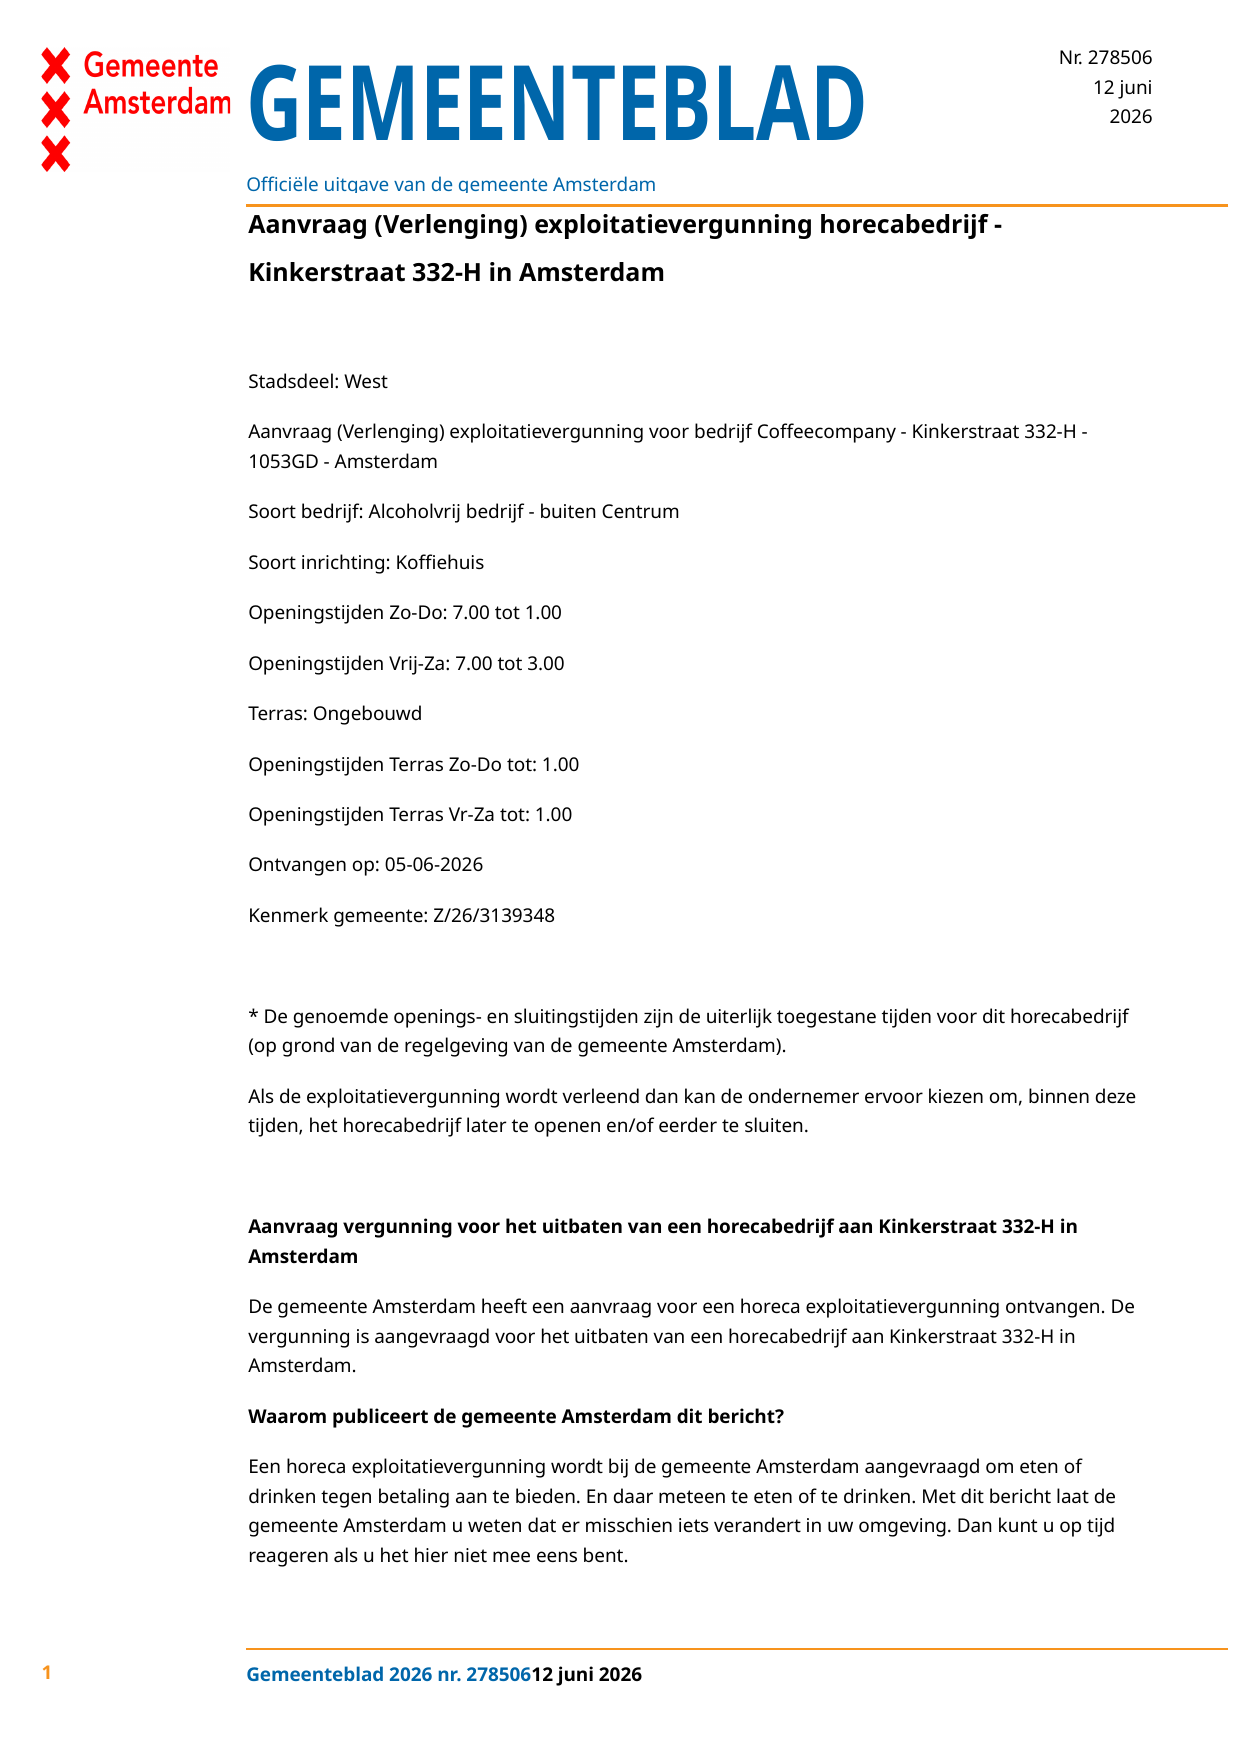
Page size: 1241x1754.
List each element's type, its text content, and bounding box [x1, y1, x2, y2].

text Kenmerk gemeente: Z/26/3139348 [248, 902, 1152, 928]
text Een horeca exploitatievergunning wordt bij de gemeente Amsterdam aangevraagd om eten of drinken tegen betaling aan te bieden. En daar meteen te eten of te drinken. Met dit bericht laat de gemeente Amsterdam u weten dat er misschien iets verandert in uw omgeving. Dan kunt u op tijd reageren als u het hier niet mee eens bent. [248, 1453, 1152, 1568]
text Aanvraag vergunning voor het uitbaten van een horecabedrijf aan Kinkerstraat 332-H in Amsterdam [248, 1213, 1152, 1269]
text Als de exploitatievergunning wordt verleend dan kan de ondernemer ervoor kiezen om, binnen deze tijden, het horecabedrijf later te openen en/of eerder te sluiten. [248, 1083, 1152, 1138]
picture [41, 47, 231, 172]
text Openingstijden Vrij-Za: 7.00 tot 3.00 [248, 650, 1152, 676]
text Waarom publiceert de gemeente Amsterdam dit bericht? [248, 1403, 1152, 1429]
text Ontvangen op: 05-06-2026 [248, 852, 1152, 877]
text Terras: Ongebouwd [248, 700, 1152, 726]
text Aanvraag (Verlenging) exploitatievergunning horecabedrijf - Kinkerstraat 332-H in Amsterdam [248, 207, 1152, 288]
text Soort inrichting: Koffiehuis [248, 549, 1152, 575]
text De gemeente Amsterdam heeft een aanvraag voor een horeca exploitatievergunning ontvangen. De vergunning is aangevraagd voor het uitbaten van een horecabedrijf aan Kinkerstraat 332-H in Amsterdam. [248, 1293, 1152, 1378]
text * De genoemde openings- en sluitingstijden zijn de uiterlijk toegestane tijden voor dit horecabedrijf (op grond van de regelgeving van de gemeente Amsterdam). [248, 1003, 1152, 1058]
text Openingstijden Terras Vr-Za tot: 1.00 [248, 801, 1152, 827]
text Soort bedrijf: Alcoholvrij bedrijf - buiten Centrum [248, 499, 1152, 524]
text Stadsdeel: West [248, 368, 1152, 394]
text Aanvraag (Verlenging) exploitatievergunning voor bedrijf Coffeecompany - Kinkerstraat 332-H - 1053GD - Amsterdam [248, 419, 1152, 474]
text Openingstijden Terras Zo-Do tot: 1.00 [248, 751, 1152, 777]
text Openingstijden Zo-Do: 7.00 tot 1.00 [248, 599, 1152, 625]
